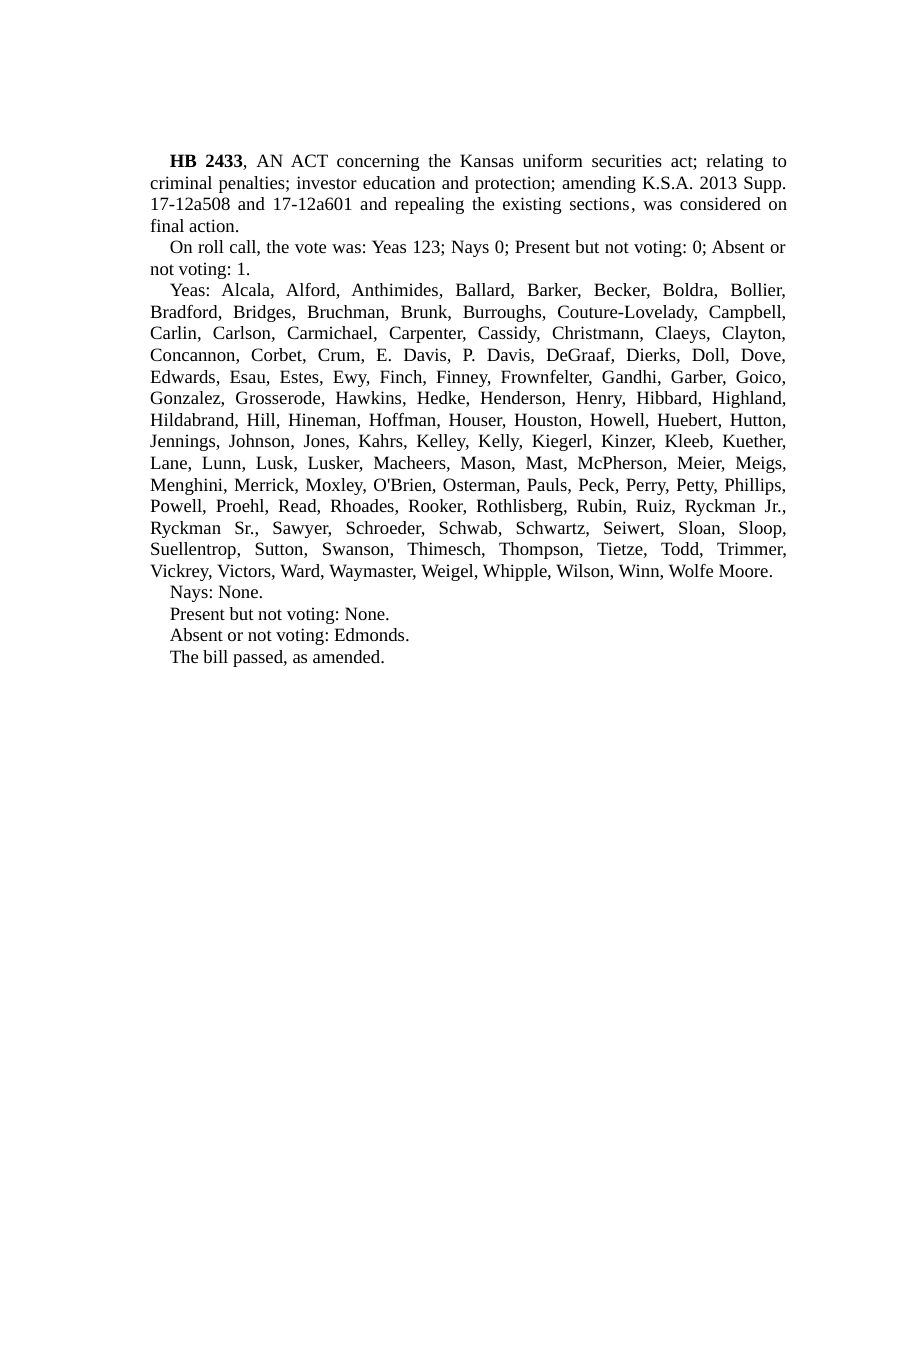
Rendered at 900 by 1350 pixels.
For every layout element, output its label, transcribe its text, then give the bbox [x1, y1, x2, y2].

text The bill passed, as amended. [150, 646, 787, 667]
text On roll call, the vote was: Yeas 123; Nays 0; Present but not voting: 0; Absent or not voting: 1. [150, 236, 787, 279]
text Yeas: Alcala, Alford, Anthimides, Ballard, Barker, Becker, Boldra, Bollier, Bradford, Bridges, Bruchman, Brunk, Burroughs, Couture-Lovelady, Campbell, Carlin, Carlson, Carmichael, Carpenter, Cassidy, Christmann, Claeys, Clayton, Concannon, Corbet, Crum, E. Davis, P. Davis, DeGraaf, Dierks, Doll, Dove, Edwards, Esau, Estes, Ewy, Finch, Finney, Frownfelter, Gandhi, Garber, Goico, Gonzalez, Grosserode, Hawkins, Hedke, Henderson, Henry, Hibbard, Highland, Hildabrand, Hill, Hineman, Hoffman, Houser, Houston, Howell, Huebert, Hutton, Jennings, Johnson, Jones, Kahrs, Kelley, Kelly, Kiegerl, Kinzer, Kleeb, Kuether, Lane, Lunn, Lusk, Lusker, Macheers, Mason, Mast, McPherson, Meier, Meigs, Menghini, Merrick, Moxley, O'Brien, Osterman, Pauls, Peck, Perry, Petty, Phillips, Powell, Proehl, Read, Rhoades, Rooker, Rothlisberg, Rubin, Ruiz, Ryckman Jr., Ryckman Sr., Sawyer, Schroeder, Schwab, Schwartz, Seiwert, Sloan, Sloop, Suellentrop, Sutton, Swanson, Thimesch, Thompson, Tietze, Todd, Trimmer, Vickrey, Victors, Ward, Waymaster, Weigel, Whipple, Wilson, Winn, Wolfe Moore. [150, 279, 787, 581]
text Present but not voting: None. [150, 603, 787, 624]
text Absent or not voting: Edmonds. [150, 624, 787, 646]
text HB 2433, AN ACT concerning the Kansas uniform securities act; relating to criminal penalties; investor education and protection; amending K.S.A. 2013 Supp. 17-12a508 and 17-12a601 and repealing the existing sections, was considered on final action. [150, 150, 787, 236]
text Nays: None. [150, 581, 787, 603]
